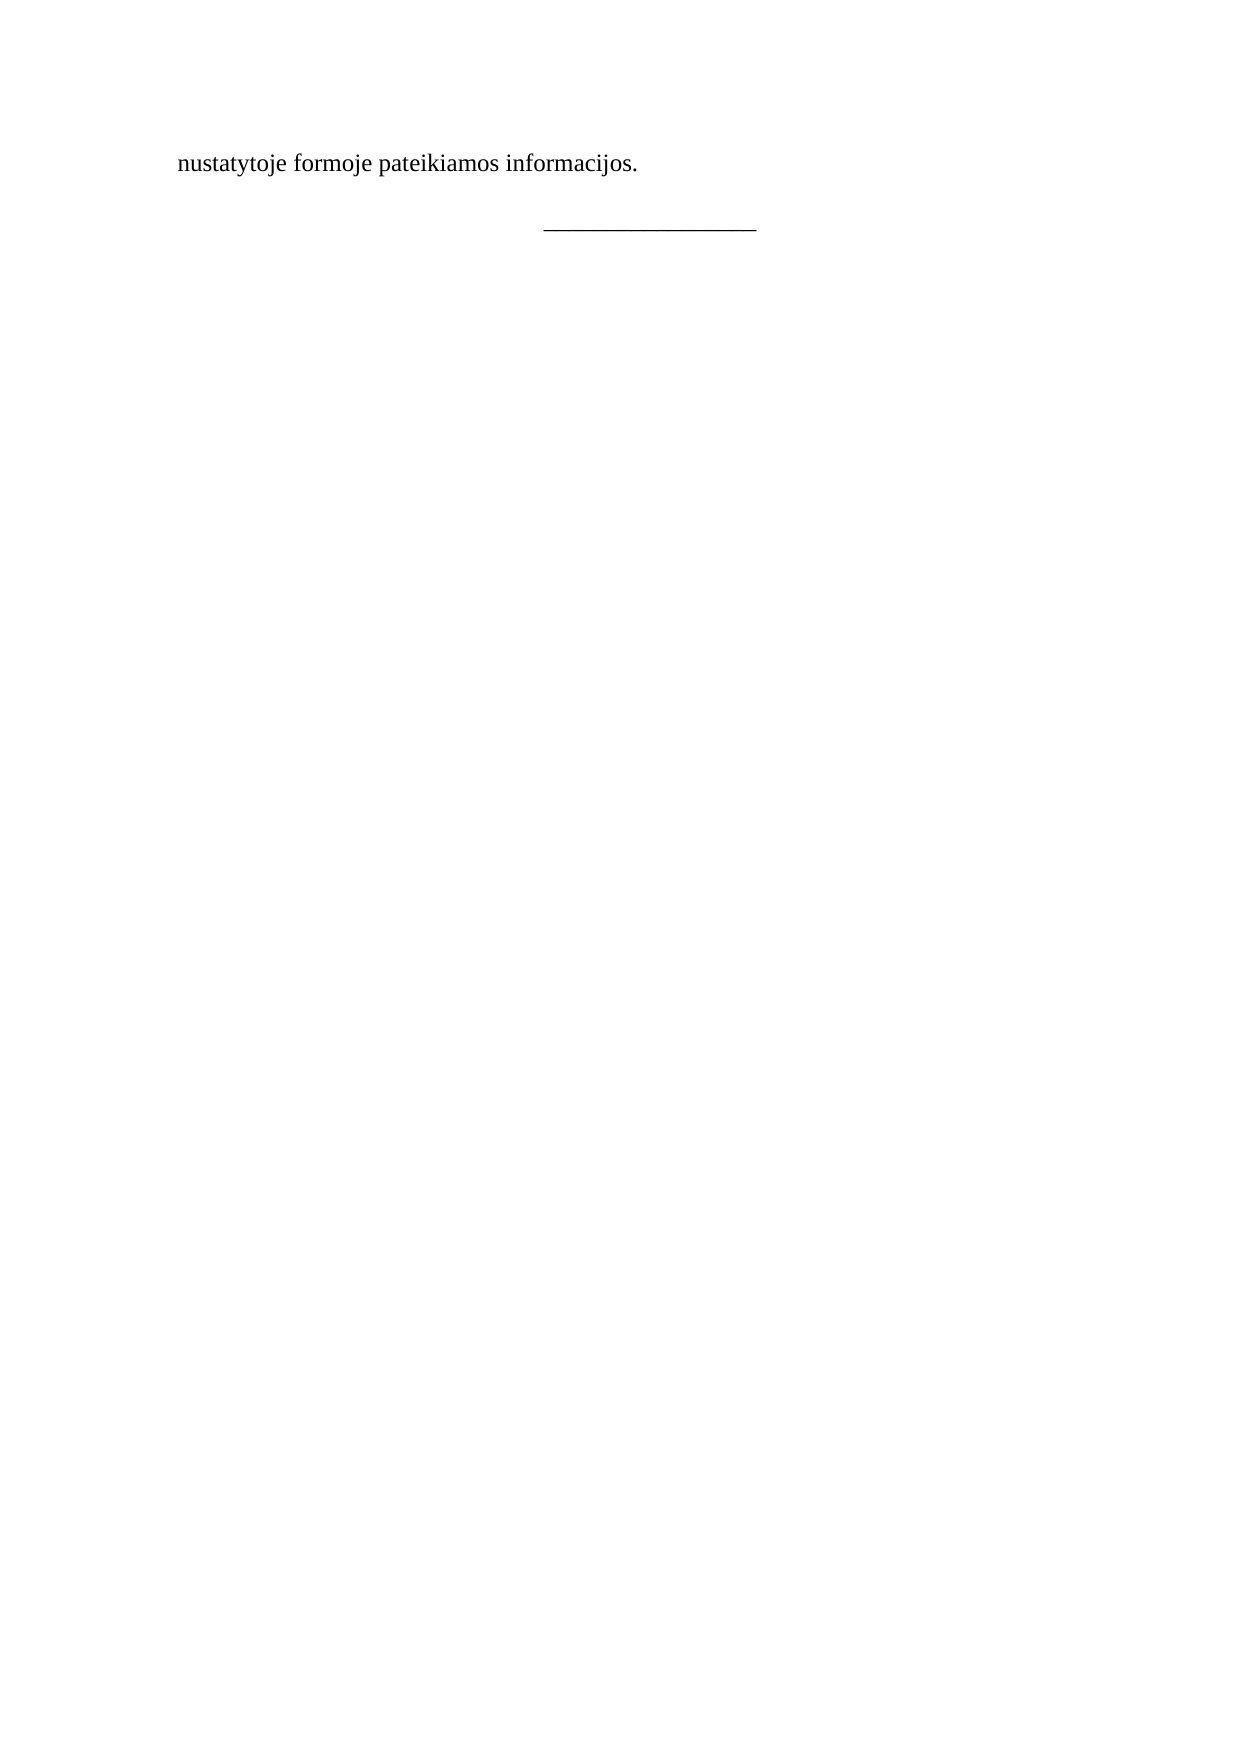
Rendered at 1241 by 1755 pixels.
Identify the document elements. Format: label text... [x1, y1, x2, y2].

text nustatytoje formoje pateikiamos informacijos. [177, 148, 1122, 176]
text _________________ [177, 205, 1122, 234]
